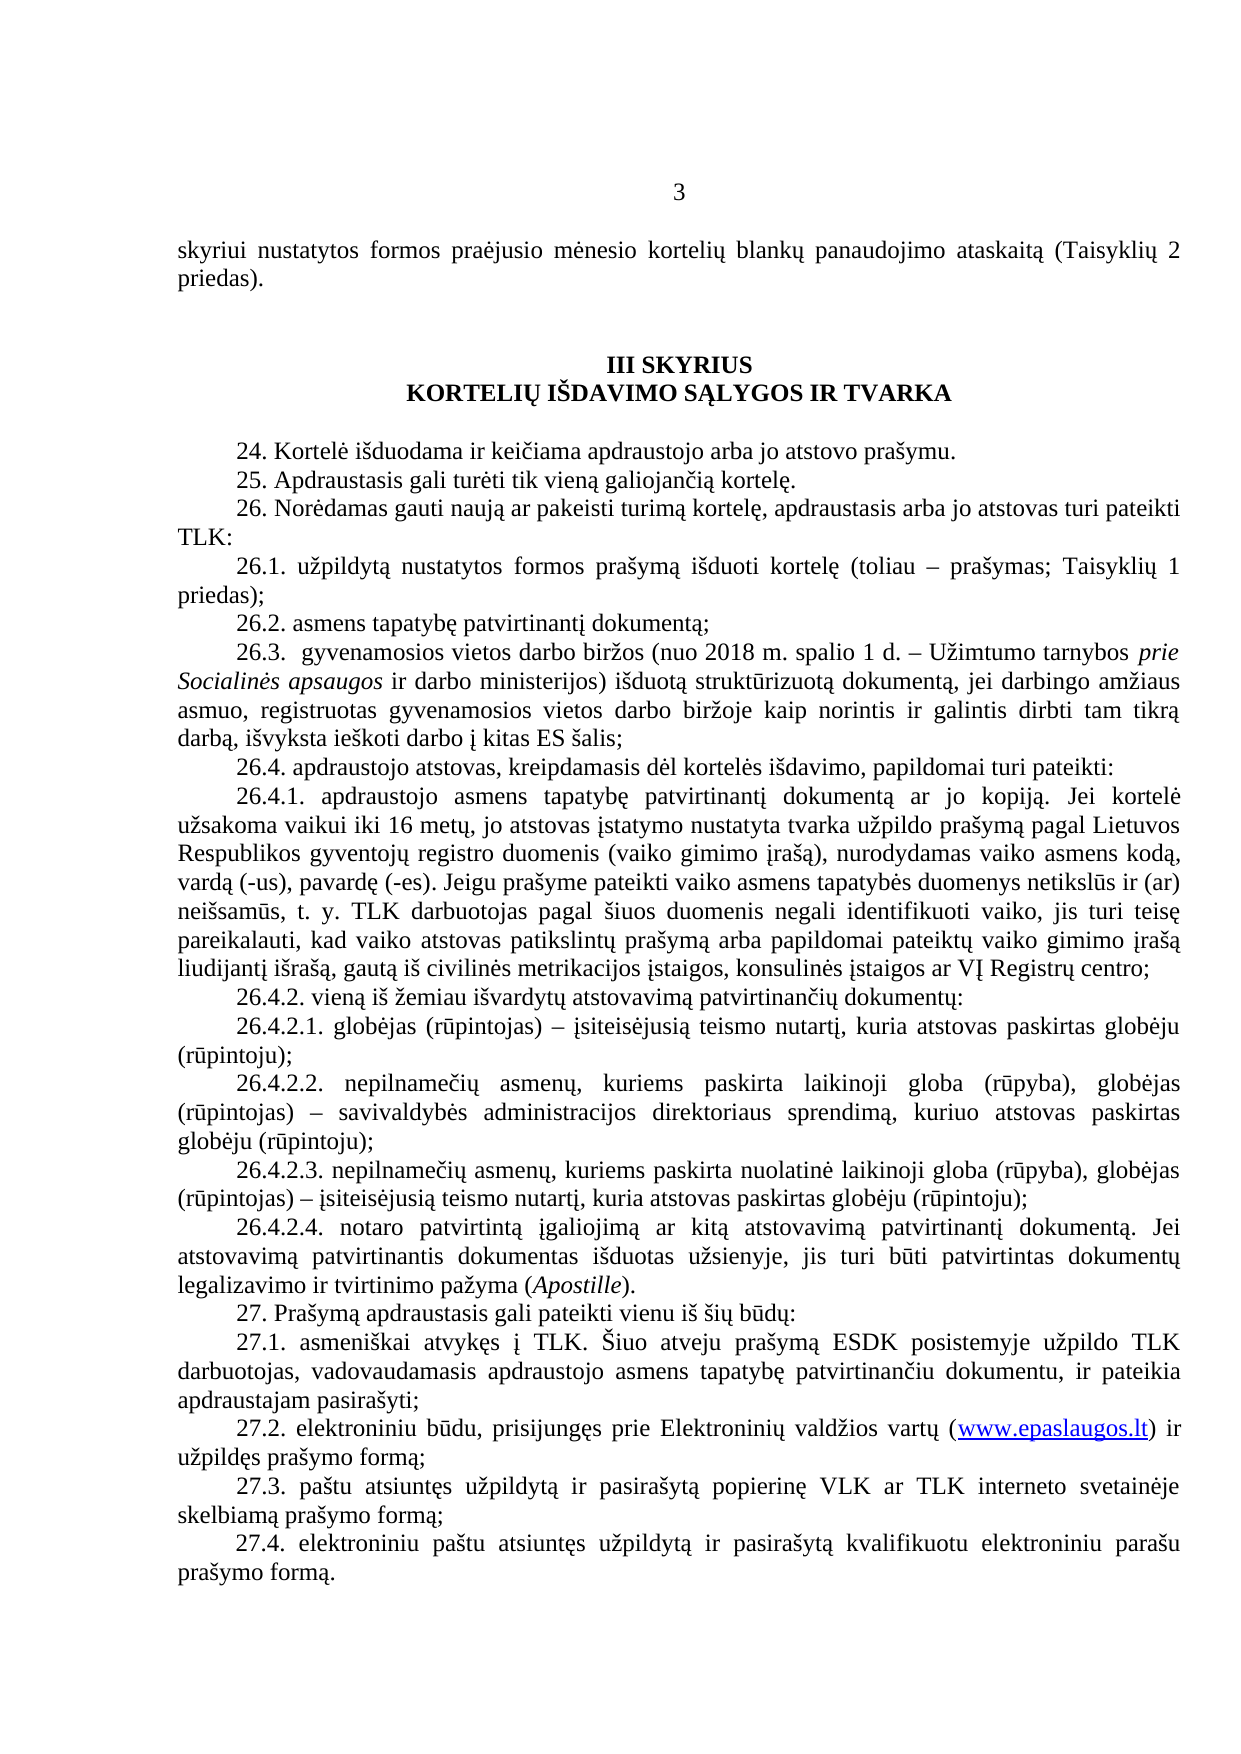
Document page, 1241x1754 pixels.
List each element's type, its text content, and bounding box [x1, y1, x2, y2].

text 27. Prašymą apdraustasis gali pateikti vienu iš šių būdų: [177, 1298, 1181, 1327]
text 27.4. elektroniniu paštu atsiuntęs užpildytą ir pasirašytą kvalifikuotu elektroniniu parašu prašymo formą. [177, 1528, 1181, 1586]
text III SKYRIUS [177, 350, 1181, 378]
text 26.4.2. vieną iš žemiau išvardytų atstovavimą patvirtinančių dokumentų: [177, 982, 1181, 1011]
text 27.1. asmeniškai atvykęs į TLK. Šiuo atveju prašymą ESDK posistemyje užpildo TLK darbuotojas, vadovaudamasis apdraustojo asmens tapatybę patvirtinančiu dokumentu, ir pateikia apdraustajam pasirašyti; [177, 1327, 1181, 1413]
text skyriui nustatytos formos praėjusio mėnesio kortelių blankų panaudojimo ataskaitą (Taisyklių 2 priedas). [177, 235, 1181, 292]
text 26.4.2.3. nepilnamečių asmenų, kuriems paskirta nuolatinė laikinoji globa (rūpyba), globėjas (rūpintojas) – įsiteisėjusią teismo nutartį, kuria atstovas paskirtas globėju (rūpintoju); [177, 1155, 1181, 1212]
text 26.4. apdraustojo atstovas, kreipdamasis dėl kortelės išdavimo, papildomai turi pateikti: [177, 752, 1181, 781]
text 26.3. gyvenamosios vietos darbo biržos (nuo 2018 m. spalio 1 d. – Užimtumo tarnybos prie Socialinės apsaugos ir darbo ministerijos) išduotą struktūrizuotą dokumentą, jei darbingo amžiaus asmuo, registruotas gyvenamosios vietos darbo biržoje kaip norintis ir galintis dirbti tam tikrą darbą, išvyksta ieškoti darbo į kitas ES šalis; [177, 637, 1181, 752]
text 27.2. elektroniniu būdu, prisijungęs prie Elektroninių valdžios vartų (www.epaslaugos.lt) ir užpildęs prašymo formą; [177, 1413, 1181, 1471]
text Kortelių išdavimO SĄLYGOS ir tvarka [177, 378, 1181, 407]
text 26.4.2.2. nepilnamečių asmenų, kuriems paskirta laikinoji globa (rūpyba), globėjas (rūpintojas) – savivaldybės administracijos direktoriaus sprendimą, kuriuo atstovas paskirtas globėju (rūpintoju); [177, 1068, 1181, 1155]
text 26.1. užpildytą nustatytos formos prašymą išduoti kortelę (toliau – prašymas; Taisyklių 1 priedas); [177, 551, 1181, 608]
text 26.4.1. apdraustojo asmens tapatybę patvirtinantį dokumentą ar jo kopiją. Jei kortelė užsakoma vaikui iki 16 metų, jo atstovas įstatymo nustatyta tvarka užpildo prašymą pagal Lietuvos Respublikos gyventojų registro duomenis (vaiko gimimo įrašą), nurodydamas vaiko asmens kodą, vardą (-us), pavardę (-es). Jeigu prašyme pateikti vaiko asmens tapatybės duomenys netikslūs ir (ar) neišsamūs, t. y. TLK darbuotojas pagal šiuos duomenis negali identifikuoti vaiko, jis turi teisę pareikalauti, kad vaiko atstovas patikslintų prašymą arba papildomai pateiktų vaiko gimimo įrašą liudijantį išrašą, gautą iš civilinės metrikacijos įstaigos, konsulinės įstaigos ar VĮ Registrų centro; [177, 781, 1181, 982]
text 26.2. asmens tapatybę patvirtinantį dokumentą; [236, 608, 1181, 637]
text 24. Kortelė išduodama ir keičiama apdraustojo arba jo atstovo prašymu. [177, 436, 1181, 465]
text 26. Norėdamas gauti naują ar pakeisti turimą kortelę, apdraustasis arba jo atstovas turi pateikti TLK: [177, 493, 1181, 551]
text 25. Apdraustasis gali turėti tik vieną galiojančią kortelę. [177, 465, 1181, 493]
text 26.4.2.4. notaro patvirtintą įgaliojimą ar kitą atstovavimą patvirtinantį dokumentą. Jei atstovavimą patvirtinantis dokumentas išduotas užsienyje, jis turi būti patvirtintas dokumentų legalizavimo ir tvirtinimo pažyma (Apostille). [177, 1212, 1181, 1298]
text 26.4.2.1. globėjas (rūpintojas) – įsiteisėjusią teismo nutartį, kuria atstovas paskirtas globėju (rūpintoju); [177, 1011, 1181, 1068]
text 27.3. paštu atsiuntęs užpildytą ir pasirašytą popierinę VLK ar TLK interneto svetainėje skelbiamą prašymo formą; [177, 1471, 1181, 1528]
